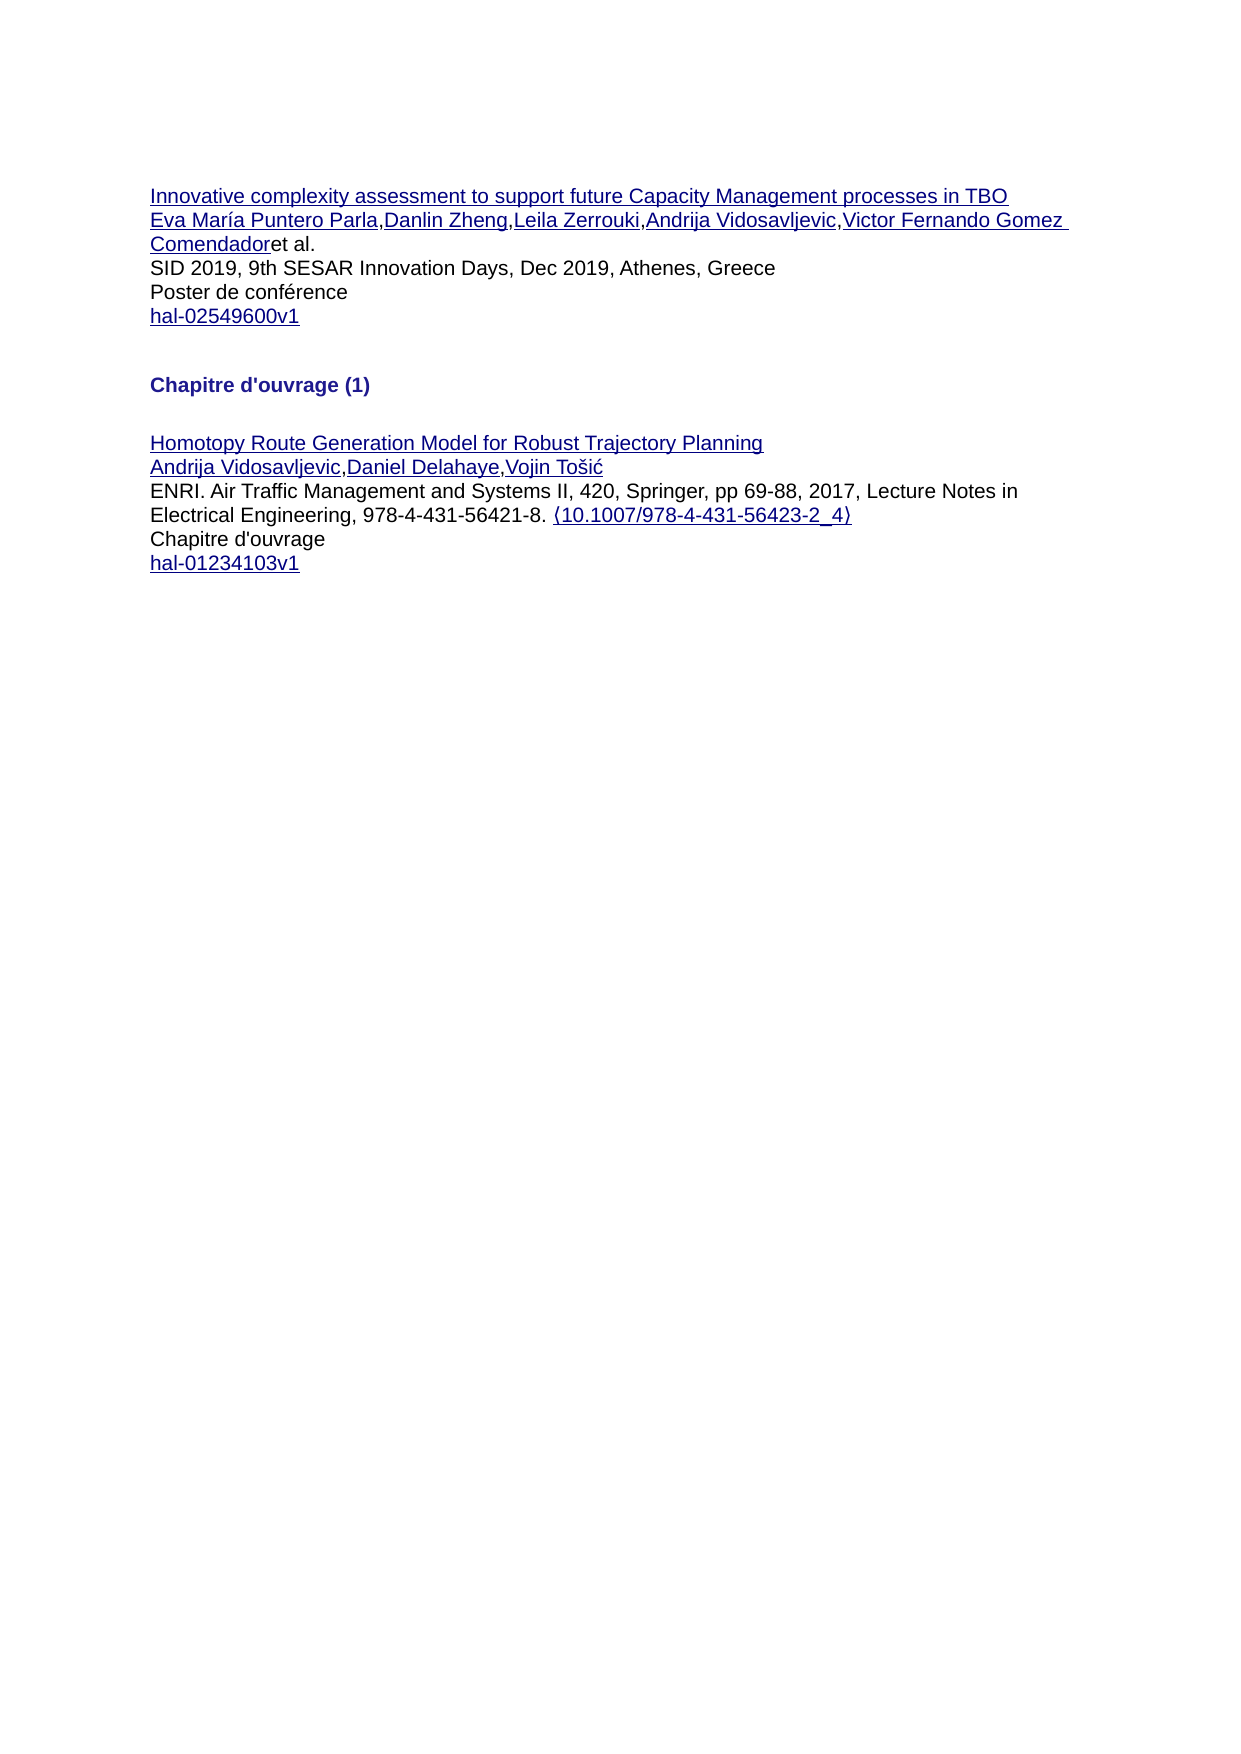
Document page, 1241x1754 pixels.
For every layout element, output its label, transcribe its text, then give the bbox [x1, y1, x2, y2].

table_header Innovative complexity assessment to support future Capacity Management processes in TBO Eva María Puntero Parla,Danlin Zheng,Leila Zerrouki,Andrija Vidosavljevic,Victor Fernando Gomez Comendadoret al. SID 2019, 9th SESAR Innovation Days, Dec 2019, Athenes, Greece Poster de conférence hal-02549600v1 [150, 184, 1090, 328]
table_header Homotopy Route Generation Model for Robust Trajectory Planning Andrija Vidosavljevic,Daniel Delahaye,Vojin Tošić ENRI. Air Traffic Management and Systems II, 420, Springer, pp 69-88, 2017, Lecture Notes in Electrical Engineering, 978-4-431-56421-8. ⟨10.1007/978-4-431-56423-2_4⟩ Chapitre d'ouvrage hal-01234103v1 [150, 431, 1090, 575]
subtitle Chapitre d'ouvrage (1) [150, 373, 1090, 397]
